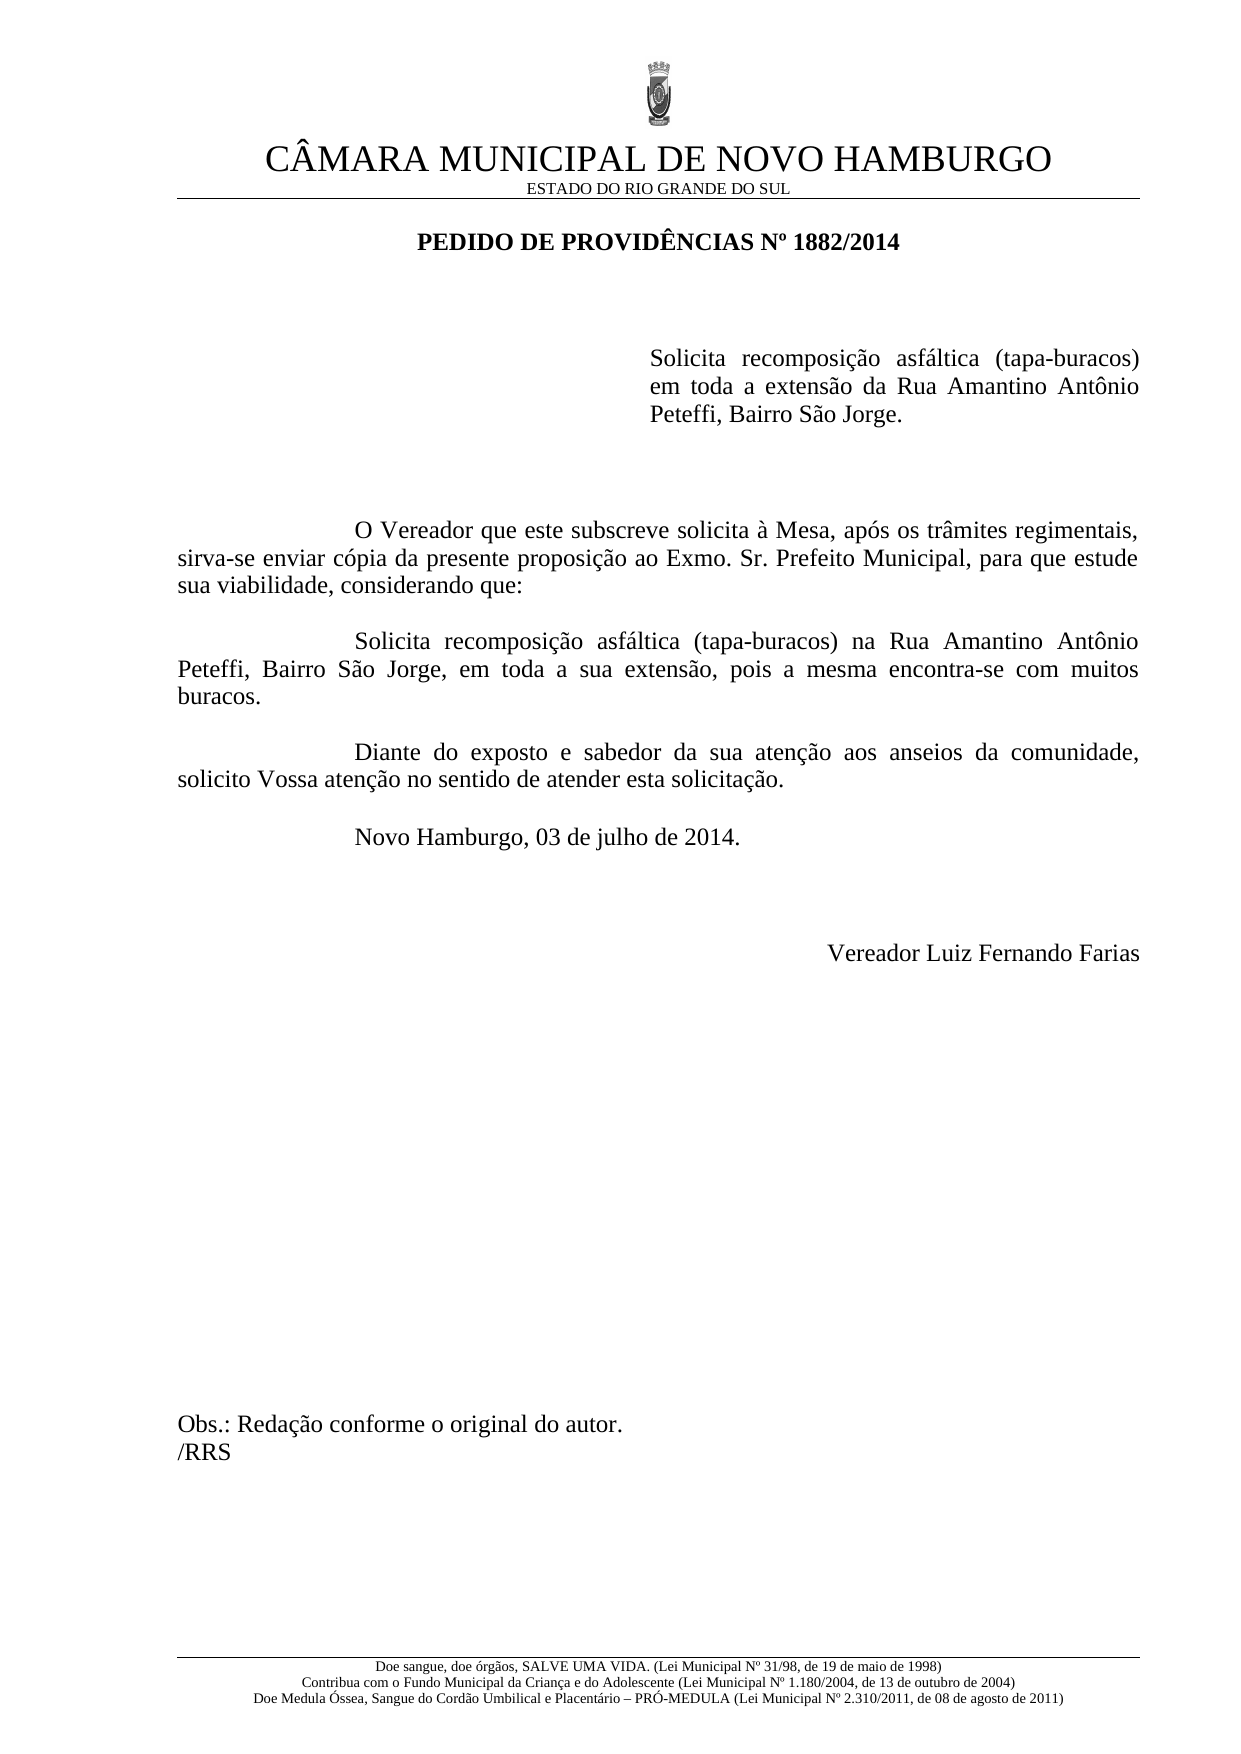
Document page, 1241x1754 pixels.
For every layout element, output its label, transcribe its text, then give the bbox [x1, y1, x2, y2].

text Vereador Luiz Fernando Farias [177, 939, 1140, 967]
text Novo Hamburgo, 03 de julho de 2014. [177, 823, 1140, 851]
text Solicita recomposição asfáltica (tapa-buracos) na Rua Amantino Antônio Peteffi, Bairro São Jorge, em toda a sua extensão, pois a mesma encontra-se com muitos buracos. [177, 627, 1140, 710]
text PEDIDO DE PROVIDÊNCIAS Nº 1882/2014 [177, 228, 1140, 256]
text O Vereador que este subscreve solicita à Mesa, após os trâmites regimentais, sirva-se enviar cópia da presente proposição ao Exmo. Sr. Prefeito Municipal, para que estude sua viabilidade, considerando que: [177, 516, 1140, 599]
text /RRS [177, 1438, 1140, 1466]
text Diante do exposto e sabedor da sua atenção aos anseios da comunidade, solicito Vossa atenção no sentido de atender esta solicitação. [177, 738, 1140, 793]
text Solicita recomposição asfáltica (tapa-buracos) em toda a extensão da Rua Amantino Antônio Peteffi, Bairro São Jorge. [649, 344, 1140, 428]
text Obs.: Redação conforme o original do autor. [177, 1410, 1140, 1438]
